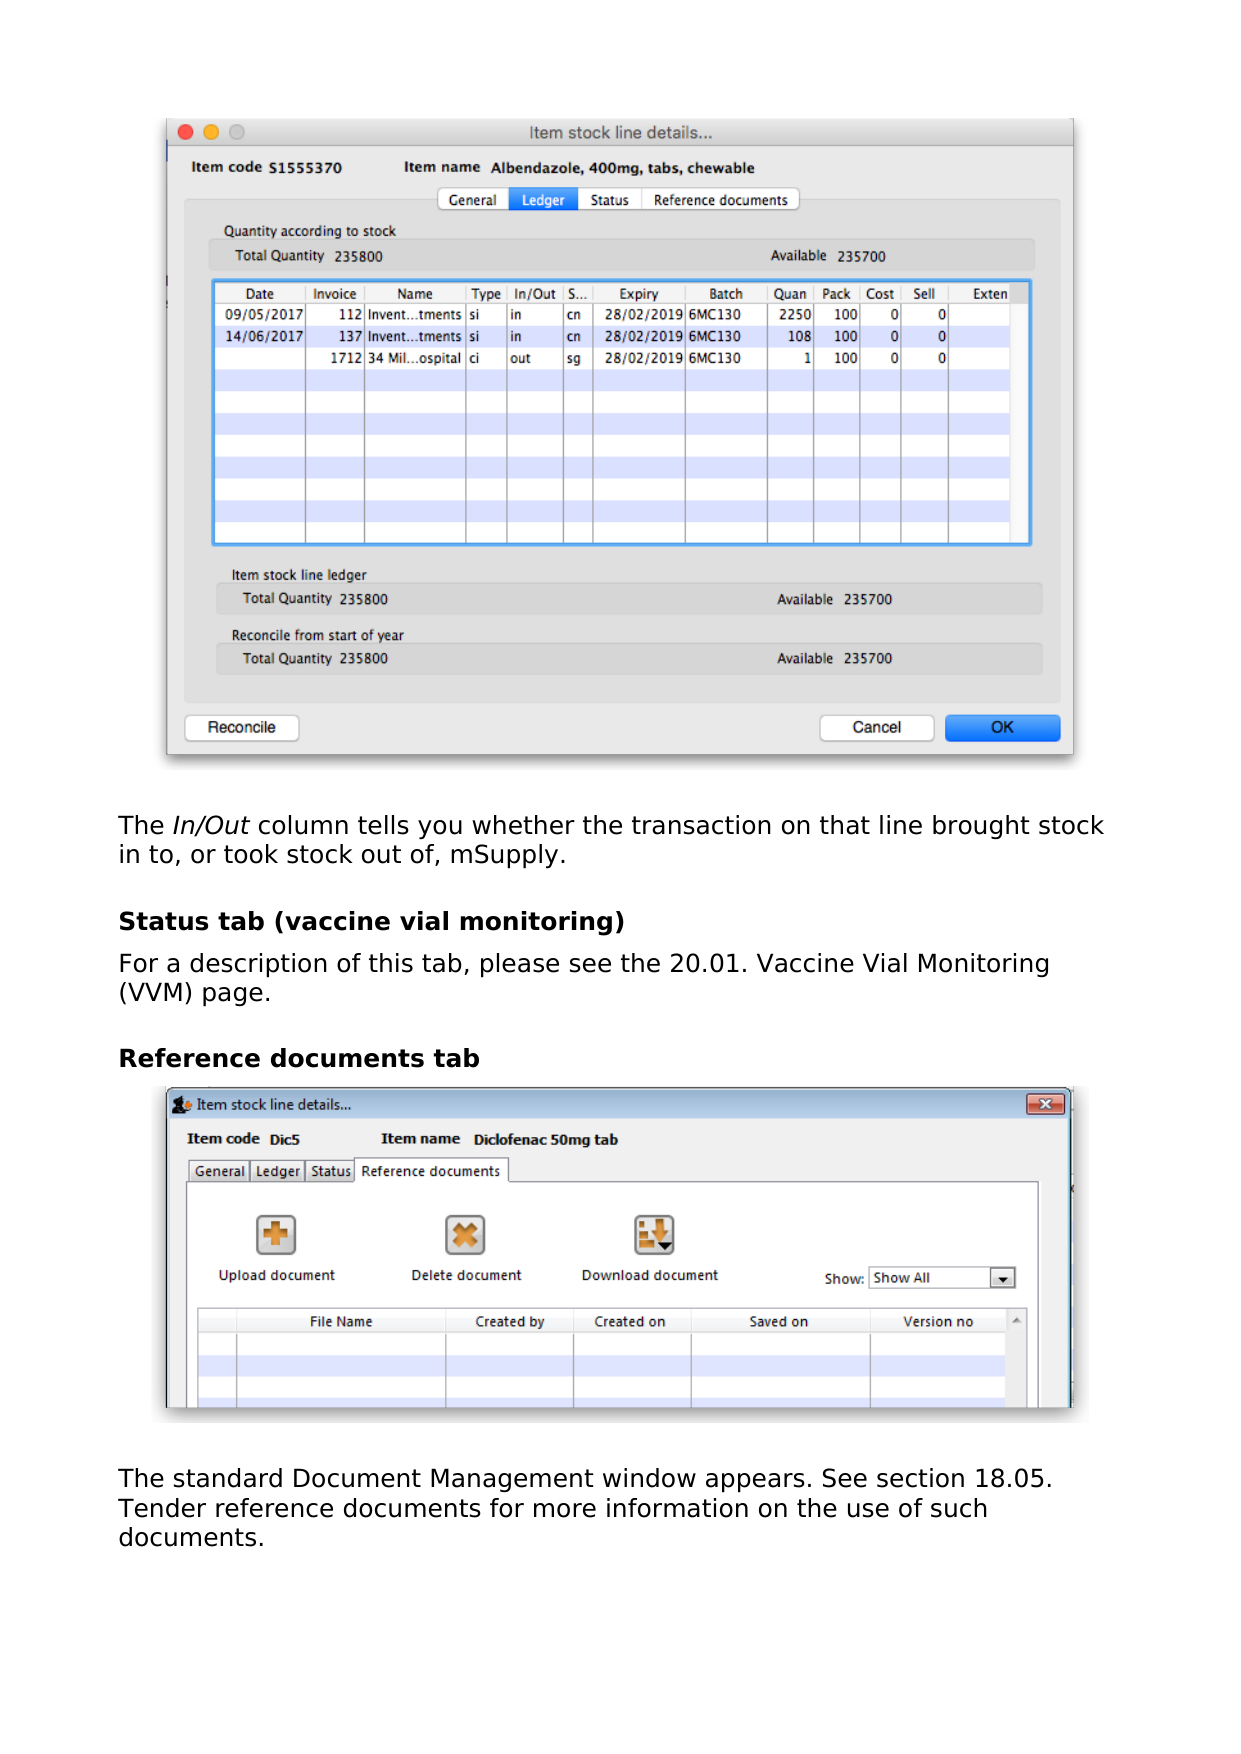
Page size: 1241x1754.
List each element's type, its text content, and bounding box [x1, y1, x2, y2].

text The standard Document Management window appears. See section 18.05. Tender reference documents for more information on the use of such documents. [118, 1464, 1122, 1552]
text For a description of this tab, please see the 20.01. Vaccine Vial Monitoring (VVM) page. [118, 949, 1122, 1007]
text The In/Out column tells you whether the transaction on that line brought stock in to, or took stock out of, mSupply. [118, 811, 1122, 869]
subtitle Status tab (vaccine vial monitoring) [118, 907, 1122, 936]
picture [151, 1086, 1089, 1423]
subtitle Reference documents tab [118, 1044, 1122, 1074]
picture [151, 118, 1089, 770]
